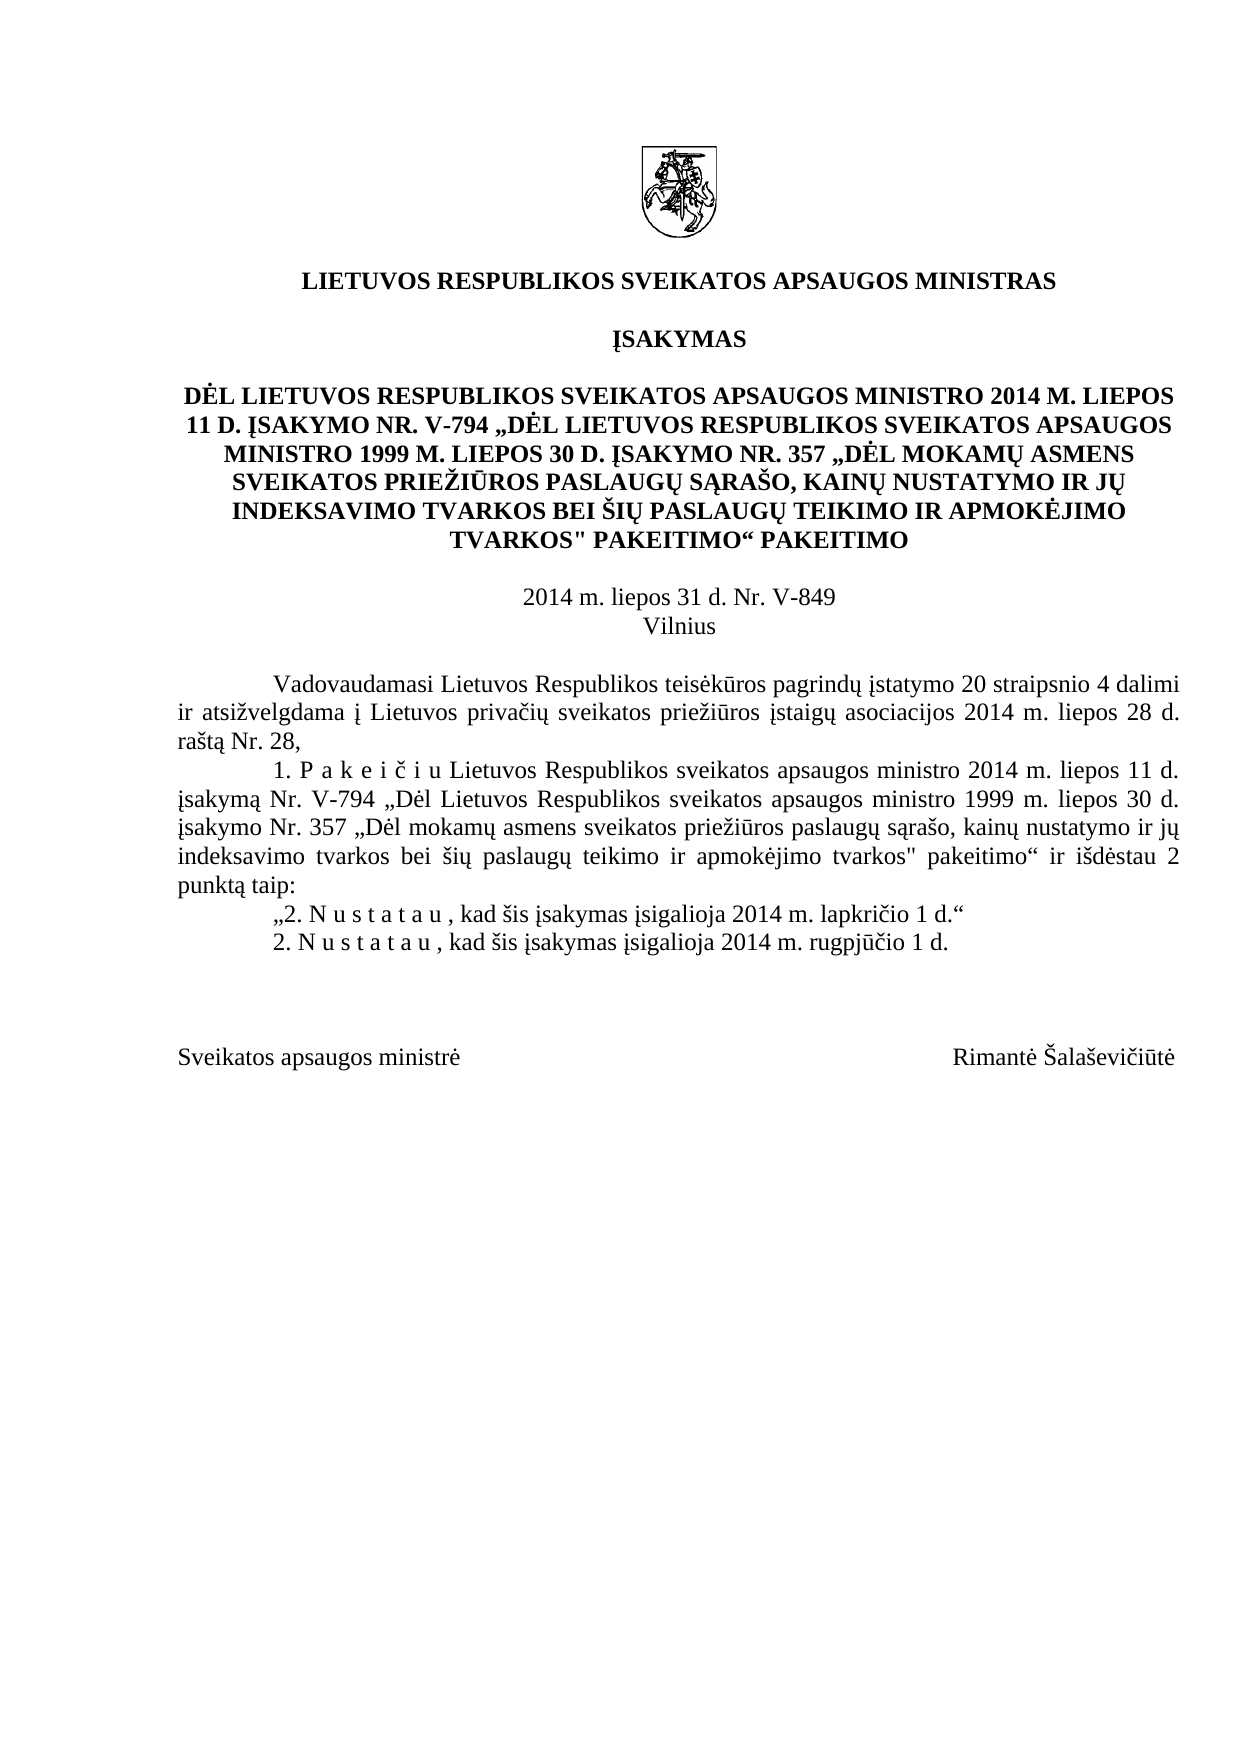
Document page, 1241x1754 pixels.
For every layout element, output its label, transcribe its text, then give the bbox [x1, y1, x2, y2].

text ĮSAKYMAS [177, 324, 1181, 352]
text Sveikatos apsaugos ministrė Rimantė Šalaševičiūtė [177, 1042, 1181, 1071]
text Vadovaudamasi Lietuvos Respublikos teisėkūros pagrindų įstatymo 20 straipsnio 4 dalimi ir atsižvelgdama į Lietuvos privačių sveikatos priežiūros įstaigų asociacijos 2014 m. liepos 28 d. raštą Nr. 28, [177, 669, 1181, 755]
text „2. N u s t a t a u , kad šis įsakymas įsigalioja 2014 m. lapkričio 1 d.“ [177, 899, 1181, 927]
text Vilnius [177, 611, 1181, 640]
text LIETUVOS RESPUBLIKOS SVEIKATOS APSAUGOS MINISTRAS [177, 266, 1181, 295]
text 2. N u s t a t a u , kad šis įsakymas įsigalioja 2014 m. rugpjūčio 1 d. [177, 927, 1181, 956]
text 1. P a k e i č i u Lietuvos Respublikos sveikatos apsaugos ministro 2014 m. liepos 11 d. įsakymą Nr. V-794 „Dėl Lietuvos Respublikos sveikatos apsaugos ministro 1999 m. liepos 30 d. įsakymo Nr. 357 „Dėl mokamų asmens sveikatos priežiūros paslaugų sąrašo, kainų nustatymo ir jų indeksavimo tvarkos bei šių paslaugų teikimo ir apmokėjimo tvarkos" pakeitimo“ ir išdėstau 2 punktą taip: [177, 755, 1181, 899]
text DĖL LIETUVOS RESPUBLIKOS SVEIKATOS APSAUGOS MINISTRO 2014 M. LIEPOS 11 D. ĮSAKYMO NR. V-794 „DĖL LIETUVOS RESPUBLIKOS SVEIKATOS APSAUGOS MINISTRO 1999 M. LIEPOS 30 D. ĮSAKYMO NR. 357 „DĖL MOKAMŲ ASMENS SVEIKATOS PRIEŽIŪROS PASLAUGŲ SĄRAŠO, KAINŲ NUSTATYMO IR JŲ INDEKSAVIMO TVARKOS BEI ŠIŲ PASLAUGŲ TEIKIMO IR APMOKĖJIMO TVARKOS" PAKEITIMO“ PAKEITIMO [177, 381, 1181, 554]
text 2014 m. liepos 31 d. Nr. V-849 [177, 582, 1181, 611]
